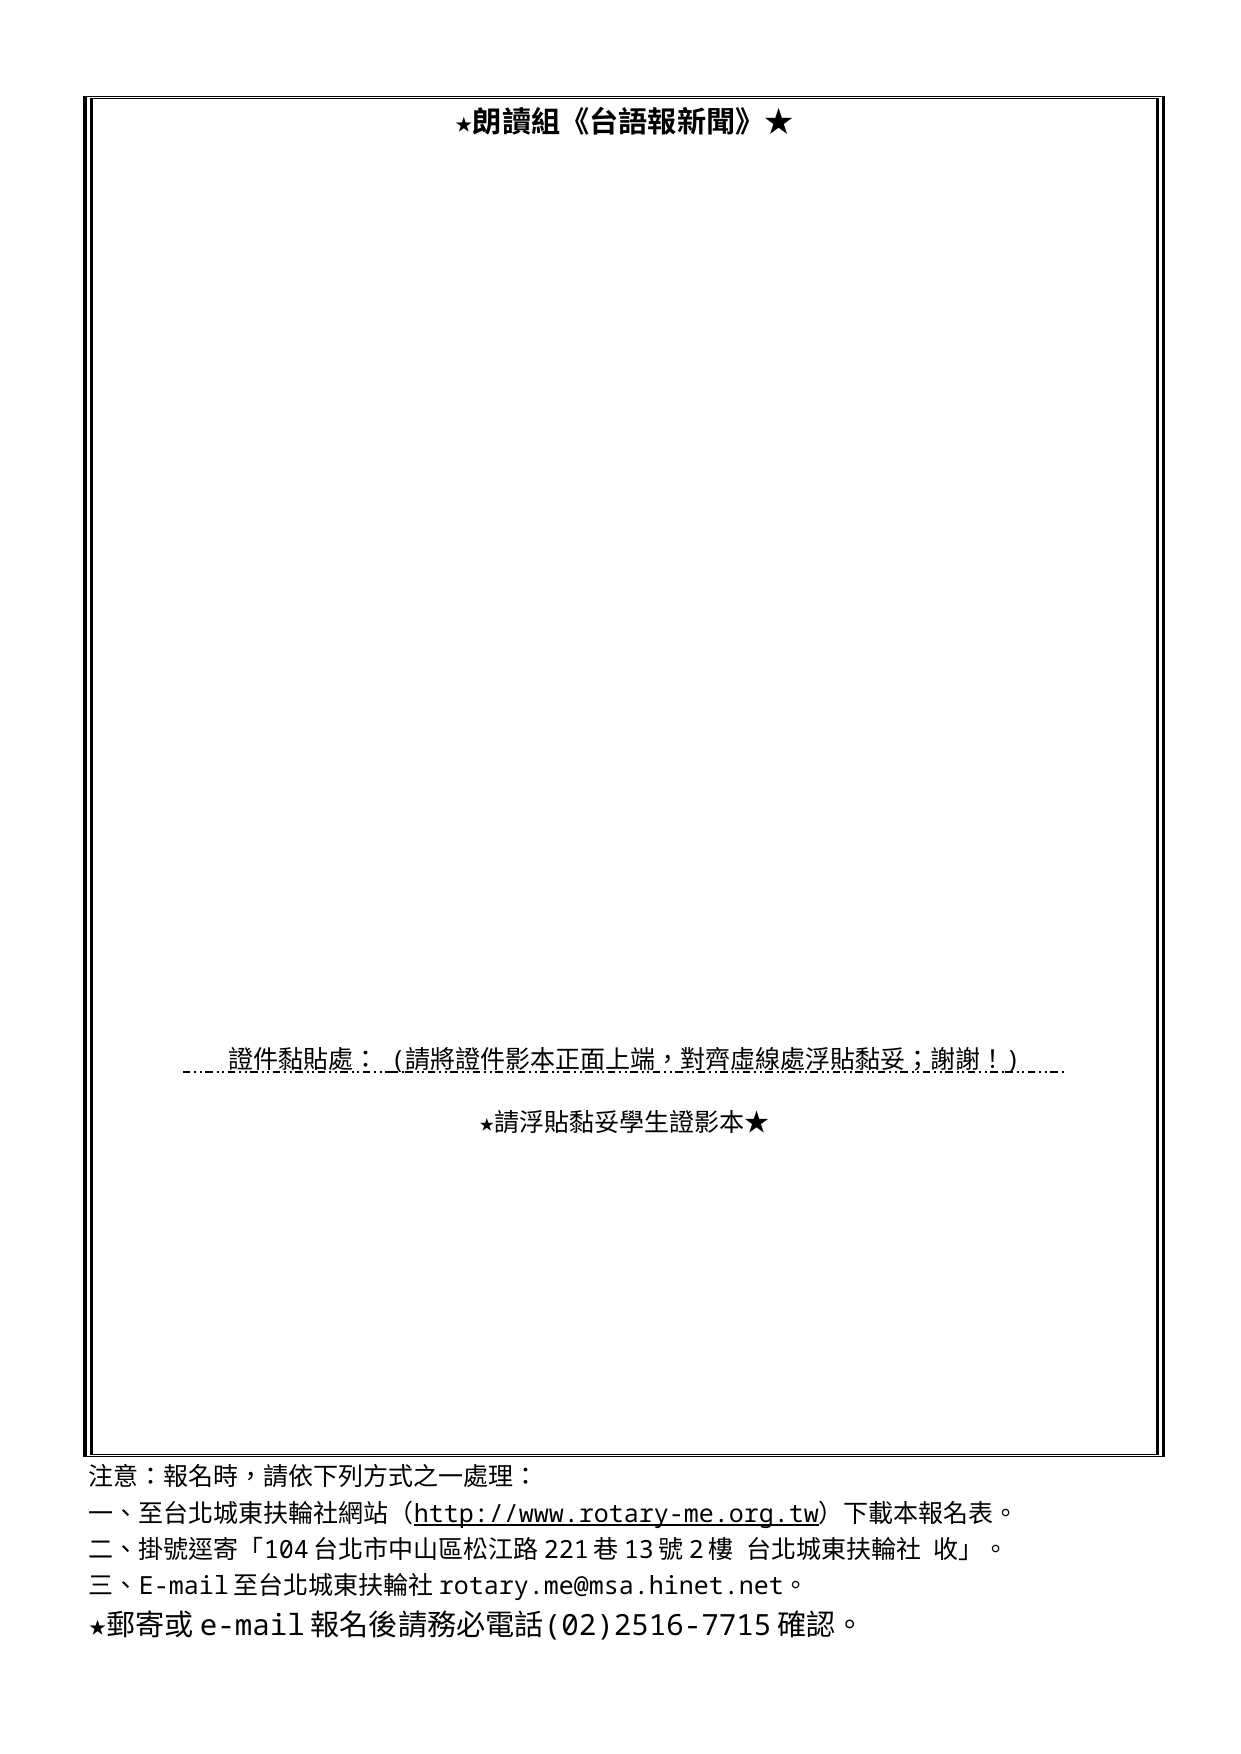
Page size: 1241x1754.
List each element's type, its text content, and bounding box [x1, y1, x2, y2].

text 注意：報名時，請依下列方式之一處理： [89, 1457, 1152, 1493]
text 一、至台北城東扶輪社網站（http://www.rotary-me.org.tw）下載本報名表。 [89, 1493, 1152, 1529]
text 二、掛號逕寄「104台北市中山區松江路221巷13號2樓 台北城東扶輪社 收」。 [89, 1529, 1152, 1566]
text ★郵寄或e-mail報名後請務必電話(02)2516-7715確認。 [89, 1602, 1152, 1644]
table_cell ★朗讀組《台語報新聞》★ 證件黏貼處： (請將證件影本正面上端，對齊虛線處浮貼黏妥；謝謝！) ★請浮貼黏妥學生證影本★ [93, 99, 1156, 1454]
text 三、E-mail至台北城東扶輪社rotary.me@msa.hinet.net。 [89, 1566, 1152, 1602]
